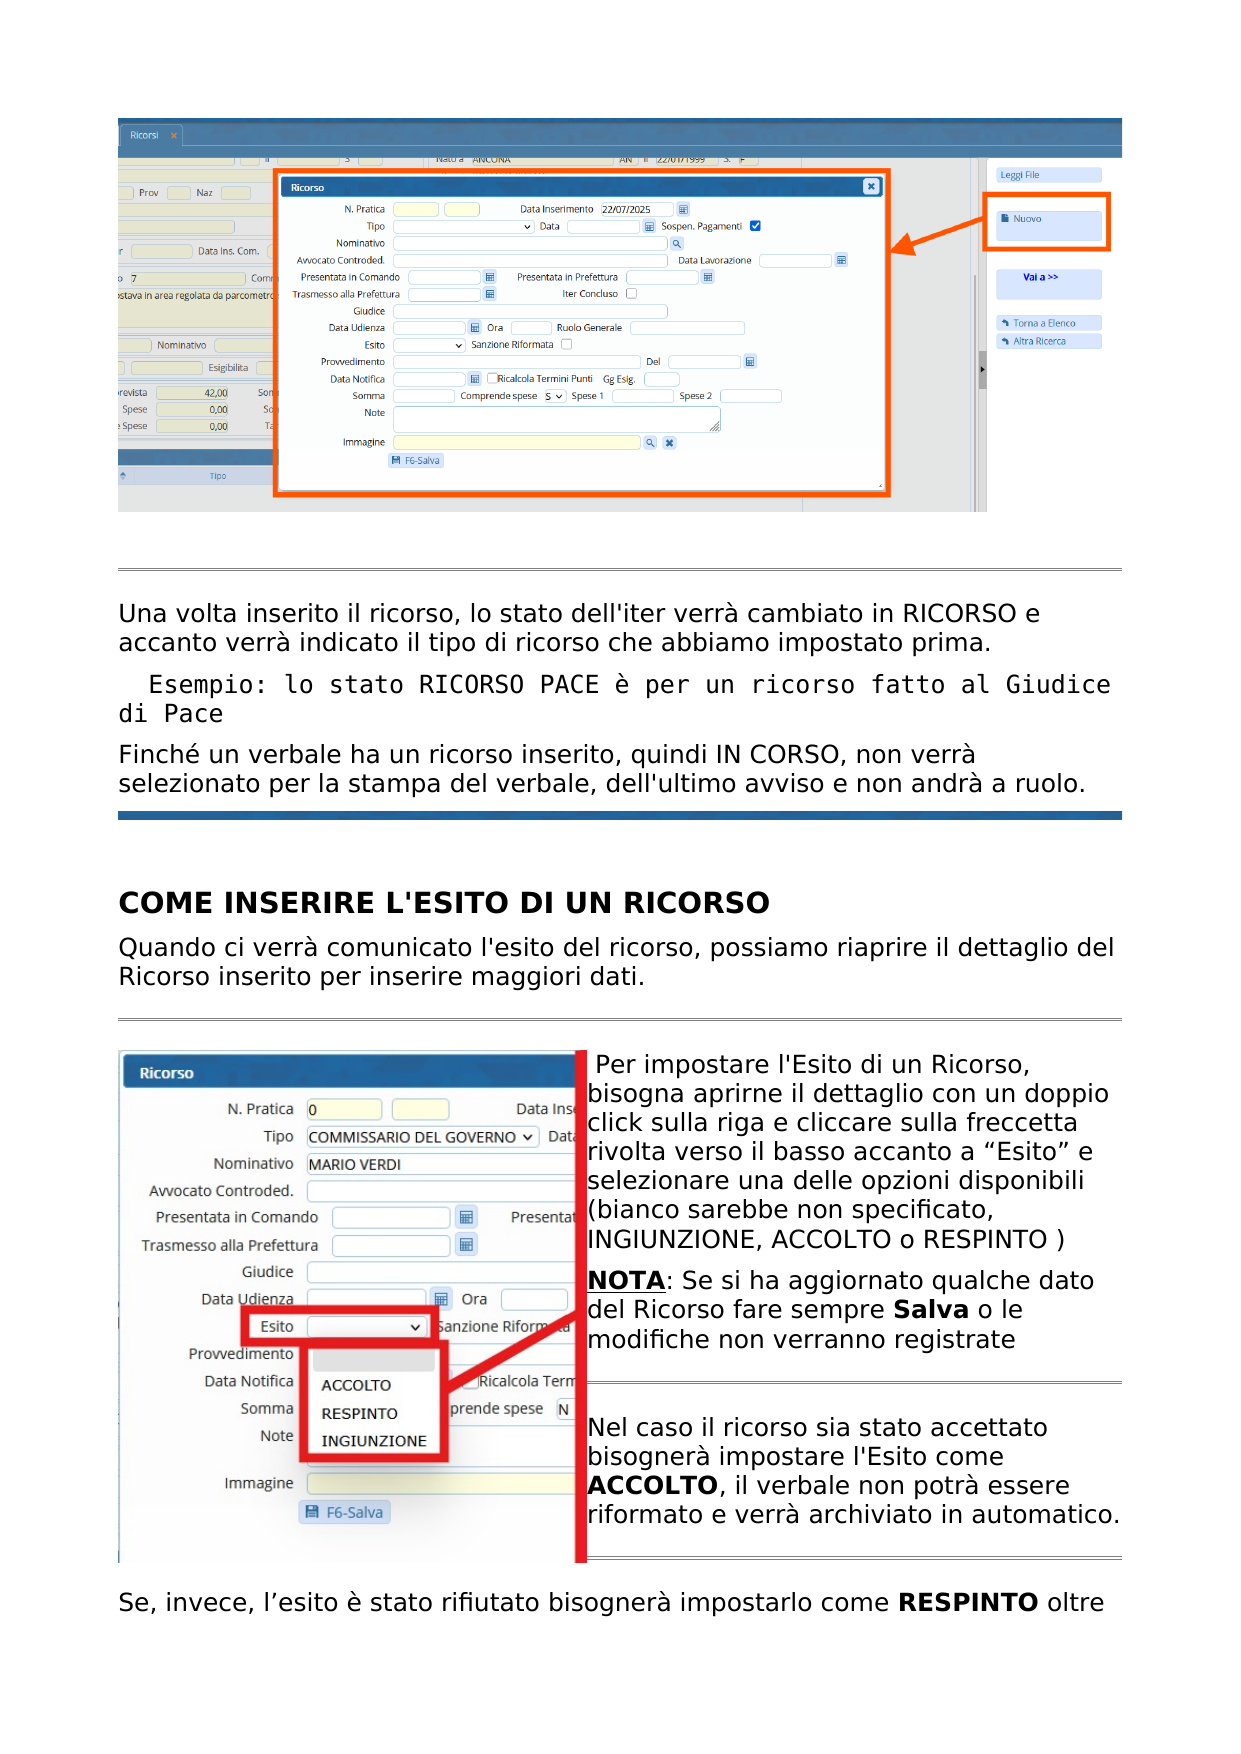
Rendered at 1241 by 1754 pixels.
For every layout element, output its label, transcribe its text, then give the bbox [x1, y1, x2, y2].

text NOTA: Se si ha aggiornato qualche dato del Ricorso fare sempre Salva o le modifiche non verranno registrate [587, 1267, 1122, 1354]
picture [118, 1050, 587, 1563]
text Esempio: lo stato RICORSO PACE è per un ricorso fatto al Giudice di Pace [118, 670, 1122, 729]
picture [118, 811, 1123, 820]
text Se, invece, l’esito è stato rifiutato bisognerà impostarlo come RESPINTO oltre [118, 1588, 1122, 1618]
text Per impostare l'Esito di un Ricorso, bisogna aprirne il dettaglio con un doppio click sulla riga e cliccare sulla freccetta rivolta verso il basso accanto a “Esito” e selezionare una delle opzioni disponibili (bianco sarebbe non specificato, INGIUNZIONE, ACCOLTO o RESPINTO ) [587, 1050, 1122, 1254]
subtitle COME INSERIRE L'ESITO DI UN RICORSO [118, 886, 1122, 920]
text Una volta inserito il ricorso, lo stato dell'iter verrà cambiato in RICORSO e accanto verrà indicato il tipo di ricorso che abbiamo impostato prima. [118, 599, 1122, 658]
text Quando ci verrà comunicato l'esito del ricorso, possiamo riaprire il dettaglio del Ricorso inserito per inserire maggiori dati. [118, 933, 1122, 991]
text Nel caso il ricorso sia stato accettato bisognerà impostare l'Esito come ACCOLTO, il verbale non potrà essere riformato e verrà archiviato in automatico. [587, 1413, 1122, 1529]
picture [118, 118, 1123, 512]
text Finché un verbale ha un ricorso inserito, quindi IN CORSO, non verrà selezionato per la stampa del verbale, dell'ultimo avviso e non andrà a ruolo. [118, 740, 1122, 799]
